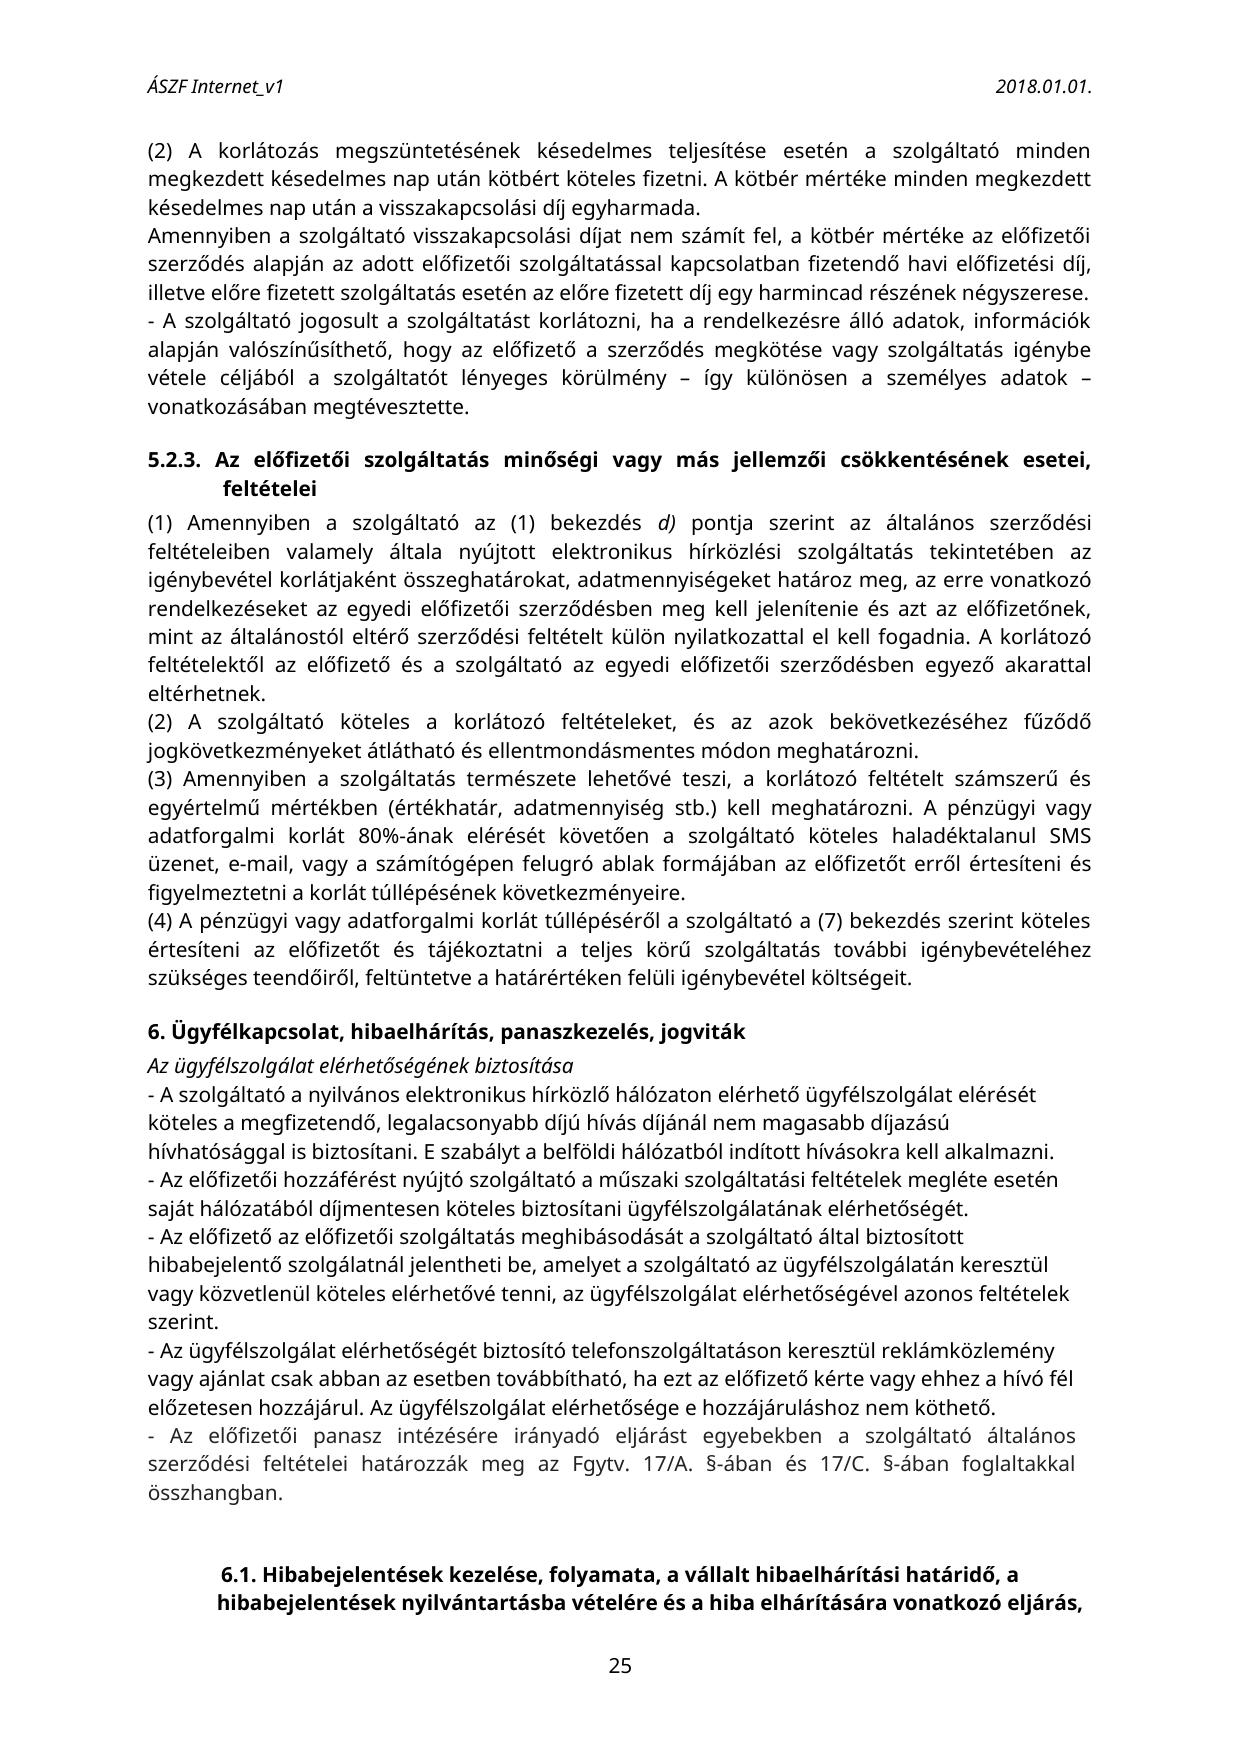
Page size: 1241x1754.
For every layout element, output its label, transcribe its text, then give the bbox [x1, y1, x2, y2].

text Az ügyfélszolgálat elérhetőségének biztosítása [148, 1051, 1092, 1080]
subtitle 5.2.3. Az előfizetői szolgáltatás minőségi vagy más jellemzői csökkentésének esetei, feltételei [148, 445, 1092, 502]
text (4) A pénzügyi vagy adatforgalmi korlát túllépéséről a szolgáltató a (7) bekezdés szerint köteles értesíteni az előfizetőt és tájékoztatni a teljes körű szolgáltatás további igénybevételéhez szükséges teendőiről, feltüntetve a határértéken felüli igénybevétel költségeit. [148, 906, 1092, 992]
text - A szolgáltató a nyilvános elektronikus hírközlő hálózaton elérhető ügyfélszolgálat elérését köteles a megfizetendő, legalacsonyabb díjú hívás díjánál nem magasabb díjazású hívhatósággal is biztosítani. E szabályt a belföldi hálózatból indított hívásokra kell alkalmazni. [148, 1080, 1092, 1165]
text - Az előfizetői panasz intézésére irányadó eljárást egyebekben a szolgáltató általános szerződési feltételei határozzák meg az Fgytv. 17/A. §-ában és 17/C. §-ában foglaltakkal összhangban. [148, 1421, 1077, 1506]
subtitle 6.1. Hibabejelentések kezelése, folyamata, a vállalt hibaelhárítási határidő, a hibabejelentések nyilvántartásba vételére és a hiba elhárítására vonatkozó eljárás, [148, 1560, 1092, 1617]
text Amennyiben a szolgáltató visszakapcsolási díjat nem számít fel, a kötbér mértéke az előfizetői szerződés alapján az adott előfizetői szolgáltatással kapcsolatban fizetendő havi előfizetési díj, illetve előre fizetett szolgáltatás esetén az előre fizetett díj egy harmincad részének négyszerese. [148, 221, 1092, 306]
text - Az ügyfélszolgálat elérhetőségét biztosító telefonszolgáltatáson keresztül reklámközlemény vagy ajánlat csak abban az esetben továbbítható, ha ezt az előfizető kérte vagy ehhez a hívó fél előzetesen hozzájárul. Az ügyfélszolgálat elérhetősége e hozzájáruláshoz nem köthető. [148, 1336, 1092, 1421]
text (2) A korlátozás megszüntetésének késedelmes teljesítése esetén a szolgáltató minden megkezdett késedelmes nap után kötbért köteles fizetni. A kötbér mértéke minden megkezdett késedelmes nap után a visszakapcsolási díj egyharmada. [148, 136, 1092, 221]
text (2) A szolgáltató köteles a korlátozó feltételeket, és az azok bekövetkezéséhez fűződő jogkövetkezményeket átlátható és ellentmondásmentes módon meghatározni. [148, 707, 1092, 764]
text - Az előfizető az előfizetői szolgáltatás meghibásodását a szolgáltató által biztosított hibabejelentő szolgálatnál jelentheti be, amelyet a szolgáltató az ügyfélszolgálatán keresztül vagy közvetlenül köteles elérhetővé tenni, az ügyfélszolgálat elérhetőségével azonos feltételek szerint. [148, 1222, 1092, 1336]
text (3) Amennyiben a szolgáltatás természete lehetővé teszi, a korlátozó feltételt számszerű és egyértelmű mértékben (értékhatár, adatmennyiség stb.) kell meghatározni. A pénzügyi vagy adatforgalmi korlát 80%-ának elérését követően a szolgáltató köteles haladéktalanul SMS üzenet, e-mail, vagy a számítógépen felugró ablak formájában az előfizetőt erről értesíteni és figyelmeztetni a korlát túllépésének következményeire. [148, 764, 1092, 906]
text - Az előfizetői hozzáférést nyújtó szolgáltató a műszaki szolgáltatási feltételek megléte esetén saját hálózatából díjmentesen köteles biztosítani ügyfélszolgálatának elérhetőségét. [148, 1165, 1092, 1222]
subtitle 6. Ügyfélkapcsolat, hibaelhárítás, panaszkezelés, jogviták [148, 1017, 1092, 1045]
text (1) Amennyiben a szolgáltató az (1) bekezdés d) pontja szerint az általános szerződési feltételeiben valamely általa nyújtott elektronikus hírközlési szolgáltatás tekintetében az igénybevétel korlátjaként összeghatárokat, adatmennyiségeket határoz meg, az erre vonatkozó rendelkezéseket az egyedi előfizetői szerződésben meg kell jelenítenie és azt az előfizetőnek, mint az általánostól eltérő szerződési feltételt külön nyilatkozattal el kell fogadnia. A korlátozó feltételektől az előfizető és a szolgáltató az egyedi előfizetői szerződésben egyező akarattal eltérhetnek. [148, 508, 1092, 707]
text - A szolgáltató jogosult a szolgáltatást korlátozni, ha a rendelkezésre álló adatok, információk alapján valószínűsíthető, hogy az előfizető a szerződés megkötése vagy szolgáltatás igénybe vétele céljából a szolgáltatót lényeges körülmény – így különösen a személyes adatok – vonatkozásában megtévesztette. [148, 306, 1092, 420]
